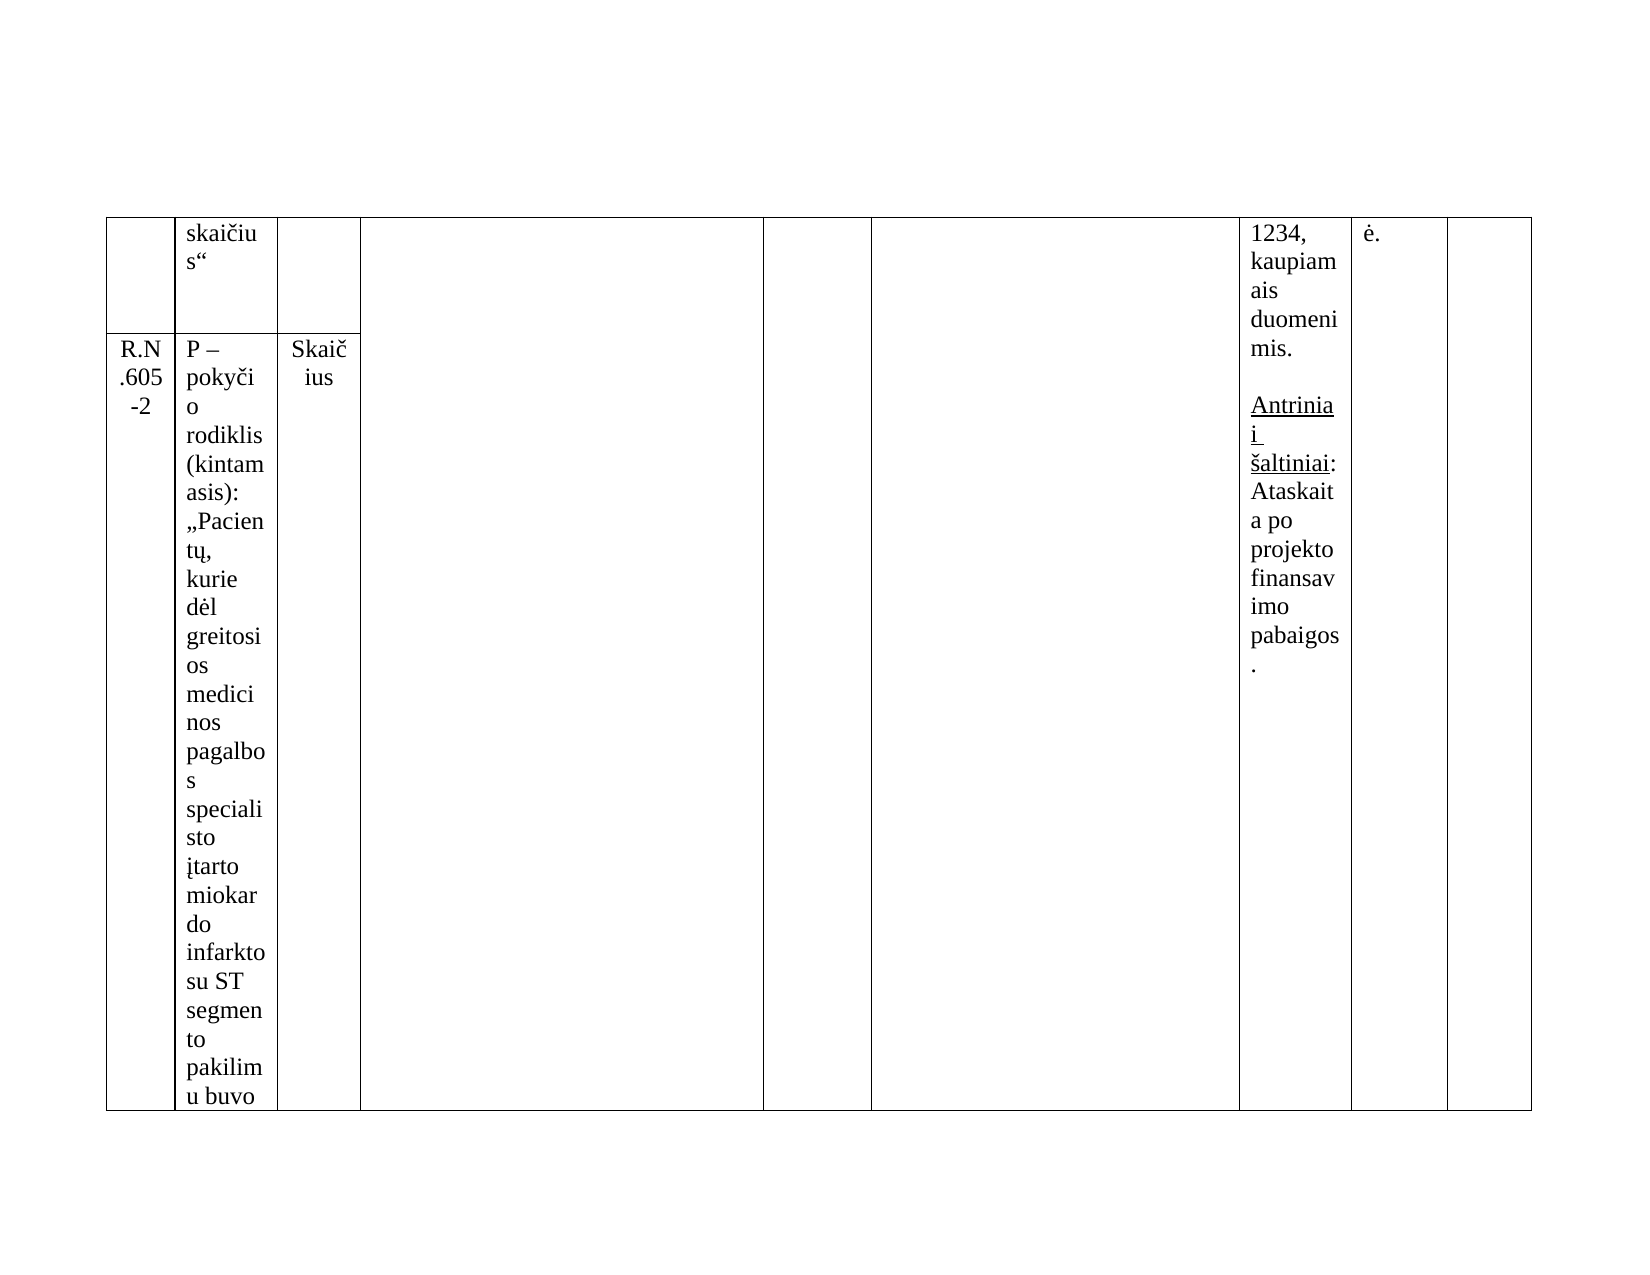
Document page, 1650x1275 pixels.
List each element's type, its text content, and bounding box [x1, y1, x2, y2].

table_cell [764, 218, 871, 1110]
table_cell R.N.605-2 [107, 334, 174, 1110]
table_cell Skaičius [278, 334, 360, 1110]
table_cell P – pokyčio rodiklis (kintamasis): „Pacientų, kurie dėl greitosios medicinos pagalbos specialisto įtarto miokardo infarkto su ST segmento pakilimu buvo [176, 334, 277, 1110]
table_cell [107, 218, 174, 333]
table_cell 1234, kaupiamais duomenimis. Antriniai šaltiniai: Ataskaita po projekto finansavimo pabaigos. [1240, 218, 1351, 1110]
table_cell ė. [1352, 218, 1447, 1110]
table_cell [278, 218, 360, 333]
table_cell [872, 218, 1239, 1110]
table_cell skaičius“ [176, 218, 277, 333]
table_cell [361, 218, 763, 1110]
table_cell [1448, 218, 1531, 1110]
